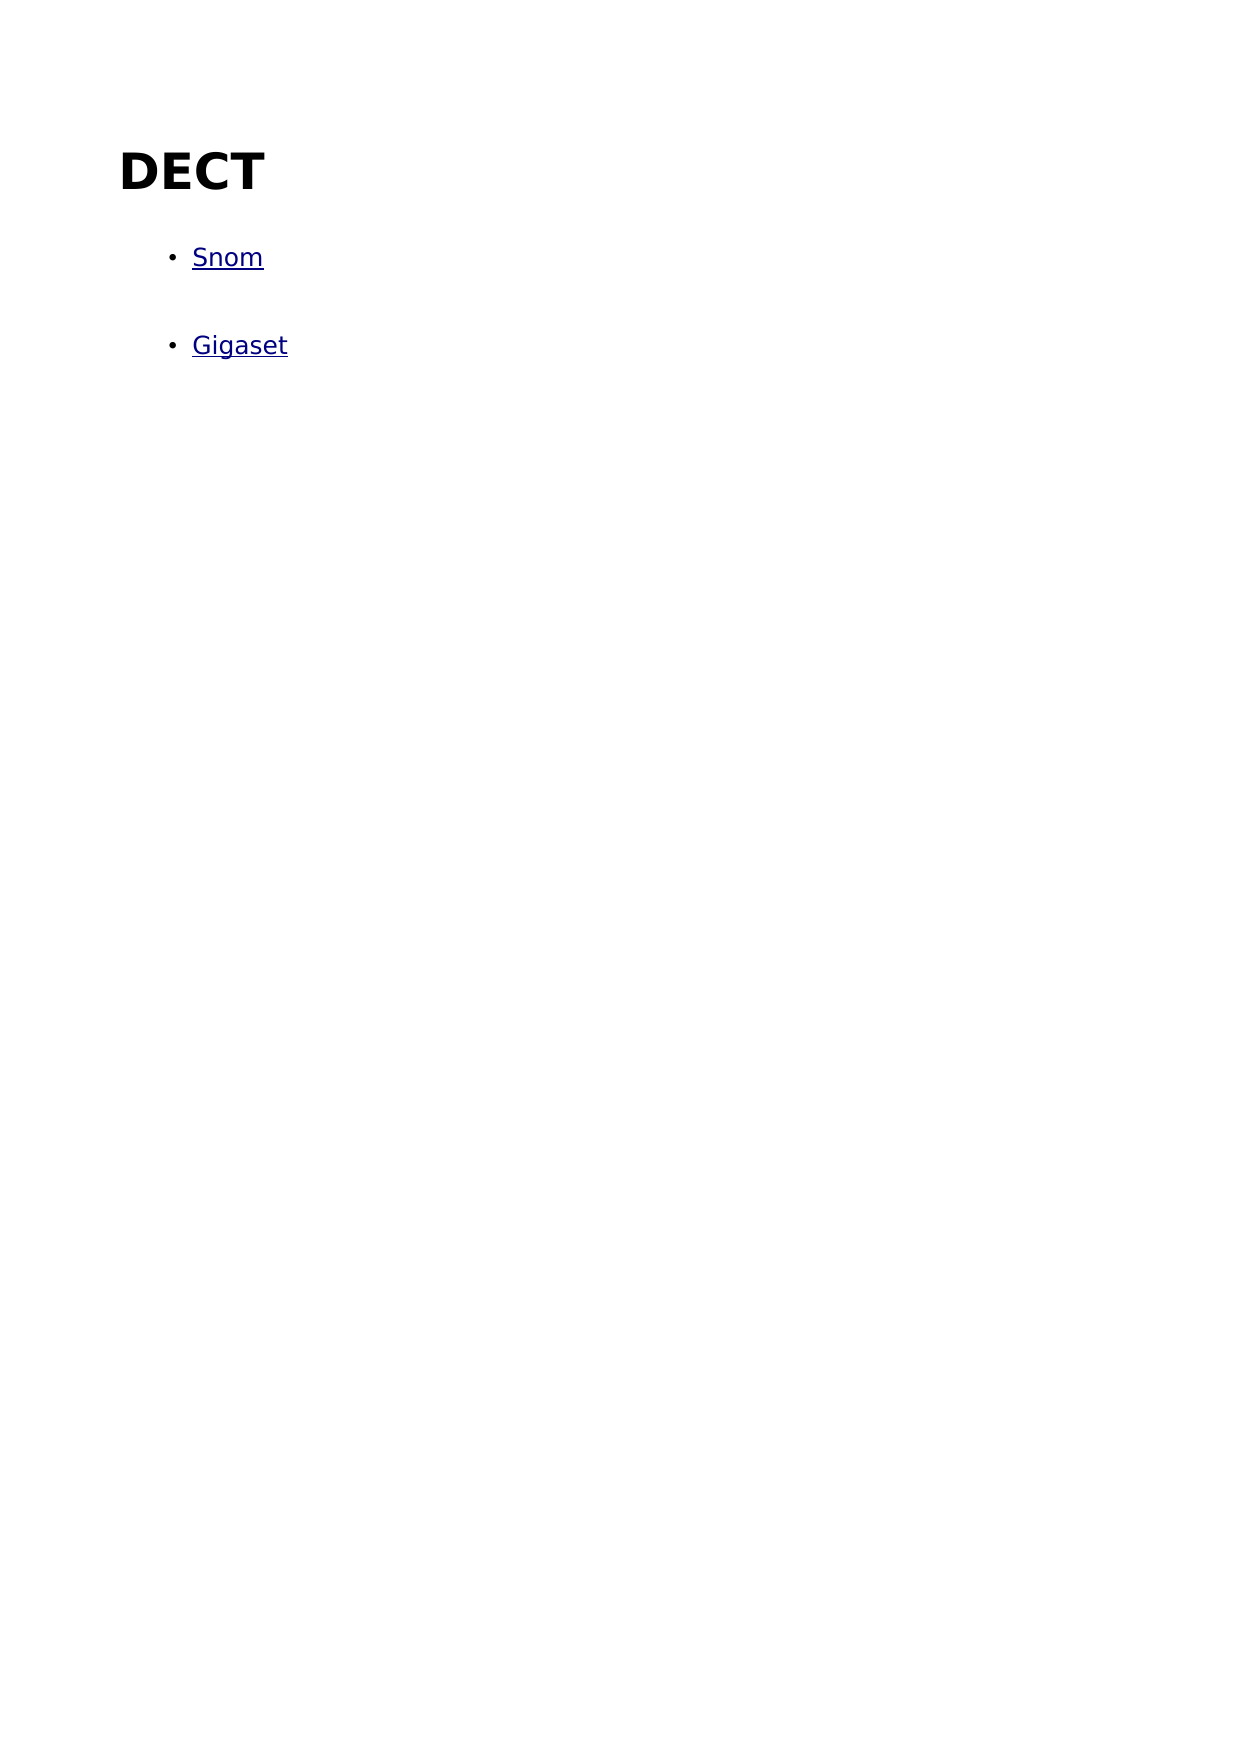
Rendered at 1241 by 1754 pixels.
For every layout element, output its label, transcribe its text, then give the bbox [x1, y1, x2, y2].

subtitle DECT [118, 143, 1122, 201]
list Snom [177, 243, 1122, 331]
list Gigaset [177, 331, 1122, 418]
